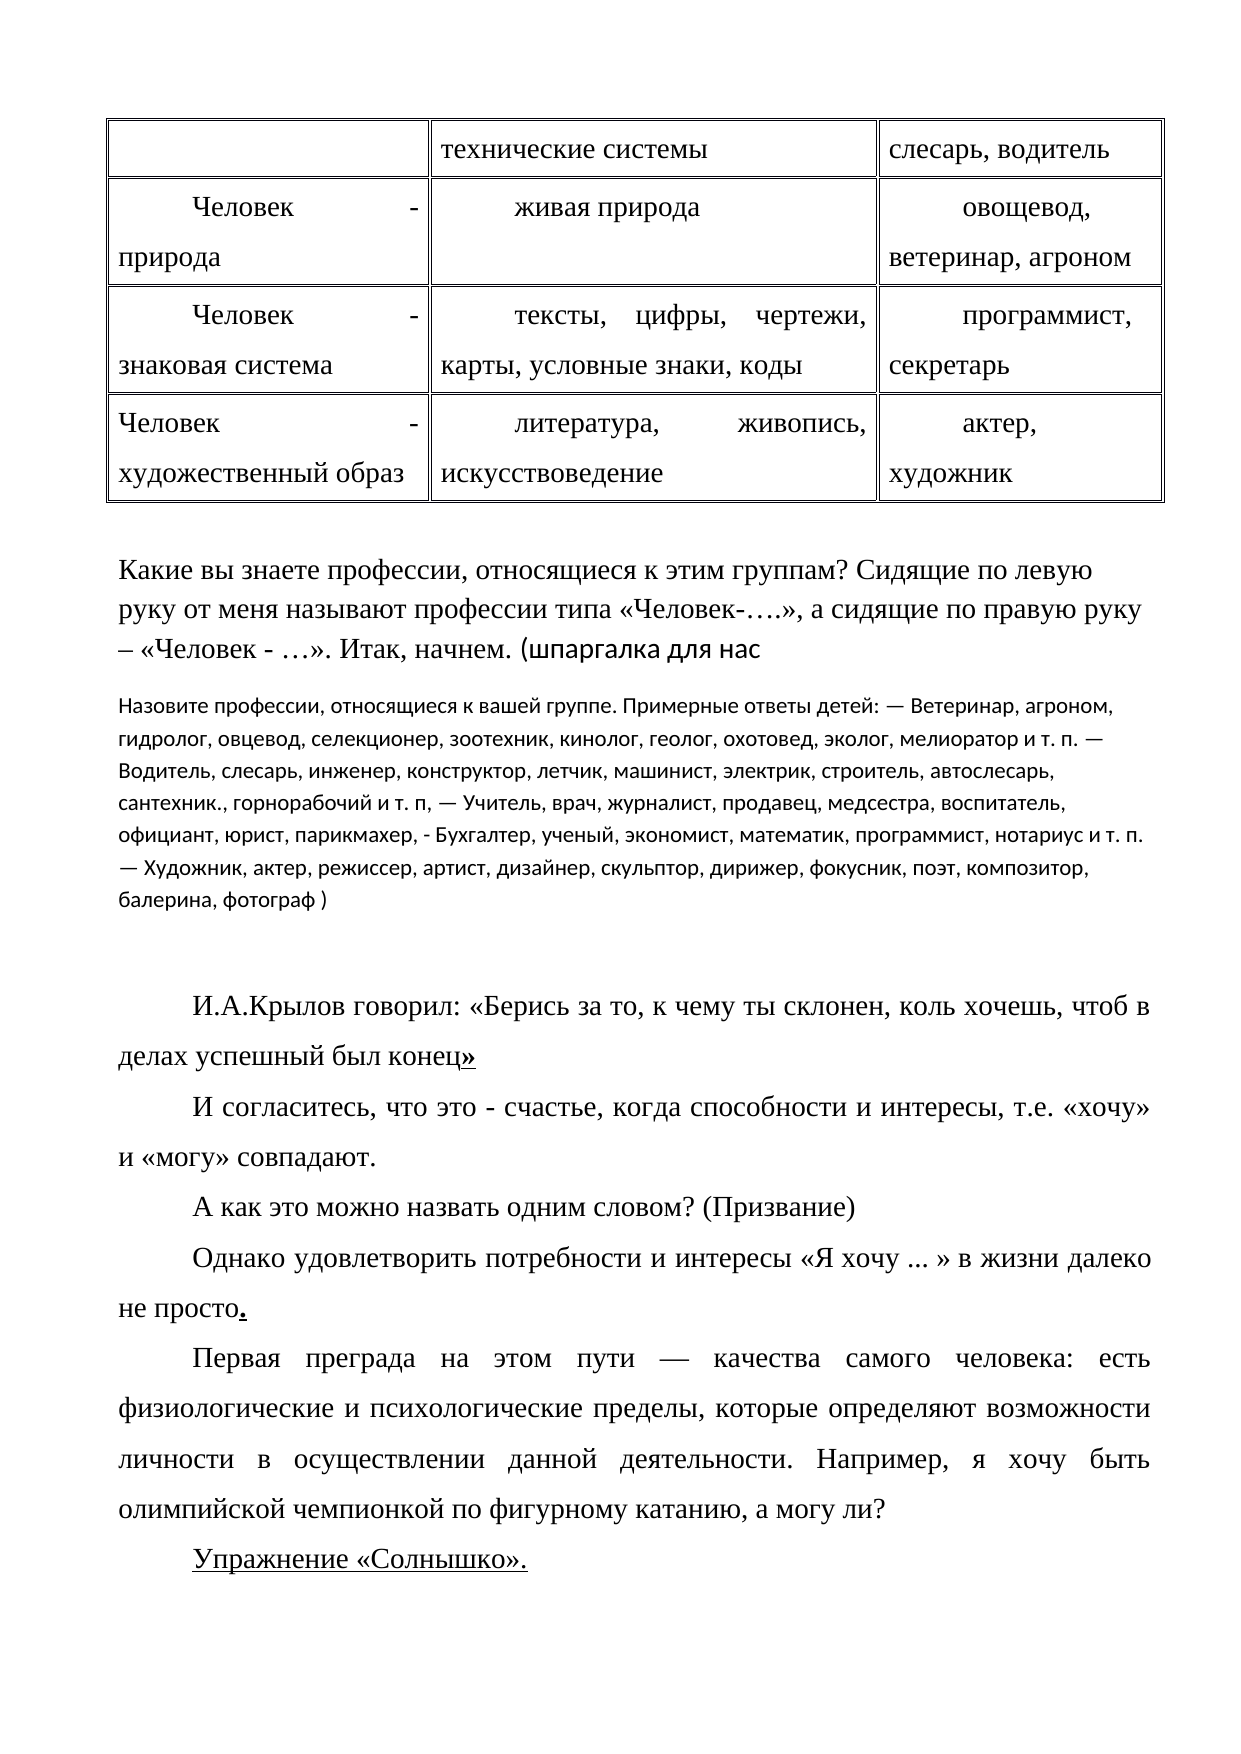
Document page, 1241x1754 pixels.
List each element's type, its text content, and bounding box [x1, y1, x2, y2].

text Первая преграда на этом пути — качества самого человека: есть физиологические и психологические пределы, которые определяют возможности личности в осуществлении данной деятельности. Например, я хочу быть олимпийской чемпионкой по фигурному катанию, а могу ли? [118, 1340, 1152, 1525]
table_cell Человек - художественный образ [109, 395, 428, 500]
table_cell живая природа [432, 179, 876, 284]
text Назовите профессии, относящиеся к вашей группе. Примерные ответы детей: — Ветеринар, агроном, гидролог, овцевод, селекционер, зоотехник, кинолог, геолог, охотовед, эколог, мелиоратор и т. п. — Водитель, слесарь, инженер, конструктор, летчик, машинист, электрик, строитель, автослесарь, сантехник., горнорабочий и т. п, — Учитель, врач, журналист, продавец, медсестра, воспитатель, официант, юрист, парикмахер, - Бухгалтер, ученый, экономист, математик, программист, нотариус и т. п. — Художник, актер, режиссер, артист, дизайнер, скульптор, дирижер, фокусник, поэт, композитор, балерина, фотограф ) [118, 692, 1152, 913]
subtitle И согласитесь, что это - счастье, когда способности и интересы, т.е. «хочу» и «могу» совпадают. [118, 1089, 1152, 1173]
table_cell технические системы [432, 121, 876, 176]
table_cell тексты, цифры, чертежи, карты, условные знаки, коды [432, 287, 876, 392]
table_cell [109, 121, 428, 176]
text Какие вы знаете профессии, относящиеся к этим группам? Сидящие по левую руку от меня называют профессии типа «Человек-….», а сидящие по правую руку – «Человек - …». Итак, начнем. (шпаргалка для нас [118, 552, 1152, 666]
table_cell актер, художник [880, 395, 1161, 500]
table_cell литература, живопись, искусствоведение [432, 395, 876, 500]
table_cell Человек - природа [109, 179, 428, 284]
text Однако удовлетворить потребности и интересы «Я хочу ... » в жизни далеко не просто. [118, 1240, 1152, 1323]
table_cell Человек - знаковая система [109, 287, 428, 392]
subtitle И.А.Крылов говорил: «Берись за то, к чему ты склонен, коль хочешь, чтоб в делах успешный был конец» [118, 988, 1152, 1072]
table_cell овощевод, ветеринар, агроном [880, 179, 1161, 284]
table_cell слесарь, водитель [880, 121, 1161, 176]
text Упражнение «Солнышко». [118, 1542, 1152, 1575]
subtitle А как это можно назвать одним словом? (Призвание) [118, 1189, 1152, 1223]
table_cell программист, секретарь [880, 287, 1161, 392]
